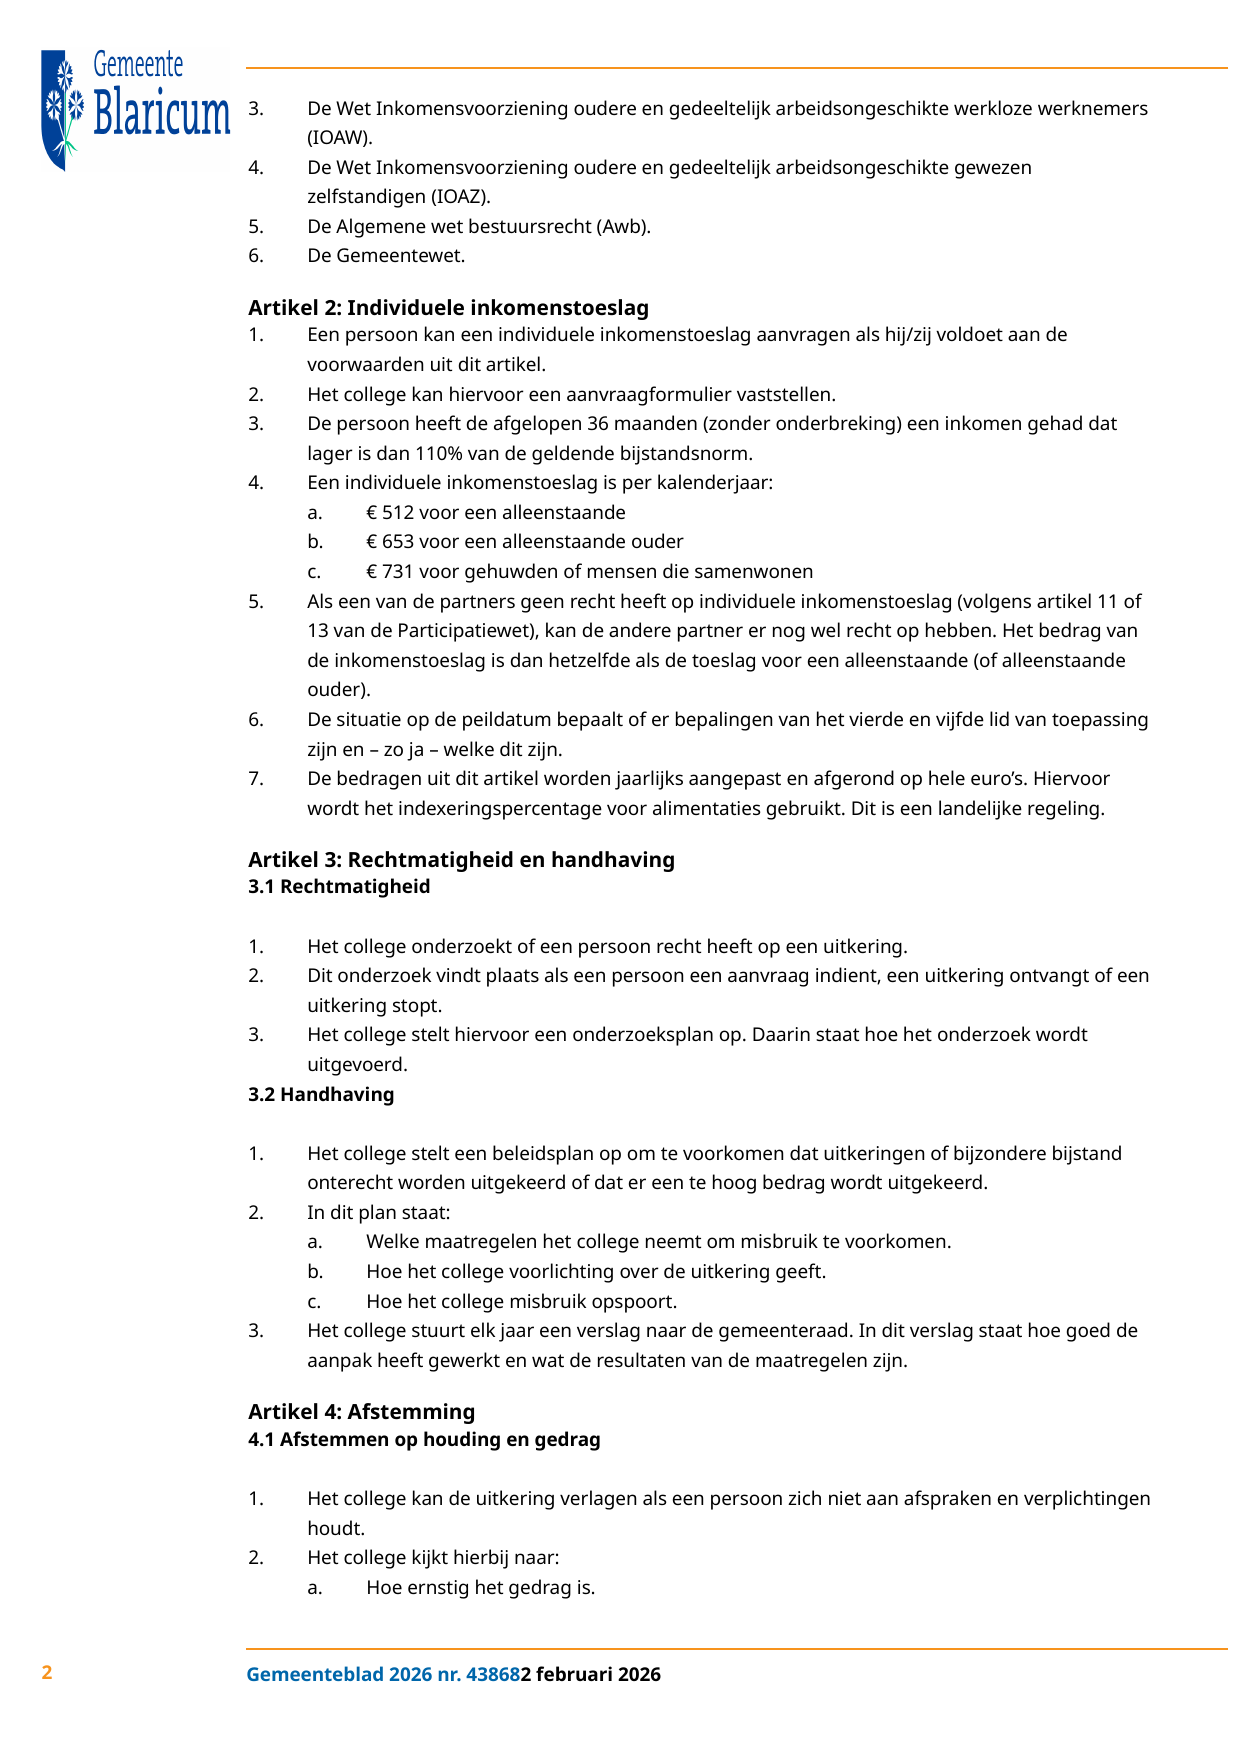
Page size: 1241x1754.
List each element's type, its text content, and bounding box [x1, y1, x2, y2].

list Welke maatregelen het college neemt om misbruik te voorkomen. [307, 1229, 1152, 1254]
list De Gemeentewet. [248, 243, 1152, 268]
list De Algemene wet bestuursrecht (Awb). [248, 213, 1152, 239]
list Het college onderzoekt of een persoon recht heeft op een uitkering. [248, 933, 1152, 959]
list Hoe het college voorlichting over de uitkering geeft. [307, 1258, 1152, 1284]
list € 512 voor een alleenstaande [307, 499, 1152, 525]
text 3.1 Rechtmatigheid [248, 874, 1152, 899]
list Het college kan hiervoor een aanvraagformulier vaststellen. [248, 381, 1152, 406]
text Artikel 4: Afstemming [248, 1397, 1152, 1426]
list Het college kijkt hierbij naar: [248, 1544, 1152, 1570]
text Artikel 3: Rechtmatigheid en handhaving [248, 845, 1152, 874]
list Hoe ernstig het gedrag is. [307, 1574, 1152, 1599]
list Een persoon kan een individuele inkomenstoeslag aanvragen als hij/zij voldoet aan de voorwaarden uit dit artikel. [248, 322, 1152, 377]
list Dit onderzoek vindt plaats als een persoon een aanvraag indient, een uitkering ontvangt of een uitkering stopt. [248, 962, 1152, 1018]
list De bedragen uit dit artikel worden jaarlijks aangepast en afgerond op hele euro’s. Hiervoor wordt het indexeringspercentage voor alimentaties gebruikt. Dit is een landelijke regeling. [248, 765, 1152, 821]
list Het college stuurt elk jaar een verslag naar de gemeenteraad. In dit verslag staat hoe goed de aanpak heeft gewerkt en wat de resultaten van de maatregelen zijn. [248, 1317, 1152, 1373]
picture [41, 47, 231, 172]
list € 653 voor een alleenstaande ouder [307, 529, 1152, 554]
list Het college stelt een beleidsplan op om te voorkomen dat uitkeringen of bijzondere bijstand onterecht worden uitgekeerd of dat er een te hoog bedrag wordt uitgekeerd. [248, 1140, 1152, 1195]
list Hoe het college misbruik opspoort. [307, 1288, 1152, 1314]
list De persoon heeft de afgelopen 36 maanden (zonder onderbreking) een inkomen gehad dat lager is dan 110% van de geldende bijstandsnorm. [248, 410, 1152, 466]
text Artikel 2: Individuele inkomenstoeslag [248, 293, 1152, 322]
list De Wet Inkomensvoorziening oudere en gedeeltelijk arbeidsongeschikte gewezen zelfstandigen (IOAZ). [248, 154, 1152, 209]
list De situatie op de peildatum bepaalt of er bepalingen van het vierde en vijfde lid van toepassing zijn en – zo ja – welke dit zijn. [248, 706, 1152, 761]
list Het college stelt hiervoor een onderzoeksplan op. Daarin staat hoe het onderzoek wordt uitgevoerd. [248, 1022, 1152, 1077]
list Als een van de partners geen recht heeft op individuele inkomenstoeslag (volgens artikel 11 of 13 van de Participatiewet), kan de andere partner er nog wel recht op hebben. Het bedrag van de inkomenstoeslag is dan hetzelfde als de toeslag voor een alleenstaande (of alleenstaande ouder). [248, 588, 1152, 702]
list De Wet Inkomensvoorziening oudere en gedeeltelijk arbeidsongeschikte werkloze werknemers (IOAW). [248, 95, 1152, 150]
text 3.2 Handhaving [248, 1081, 1152, 1107]
text 4.1 Afstemmen op houding en gedrag [248, 1426, 1152, 1452]
list In dit plan staat: [248, 1199, 1152, 1225]
list € 731 voor gehuwden of mensen die samenwonen [307, 558, 1152, 584]
list Het college kan de uitkering verlagen als een persoon zich niet aan afspraken en verplichtingen houdt. [248, 1485, 1152, 1540]
list Een individuele inkomenstoeslag is per kalenderjaar: [248, 469, 1152, 495]
